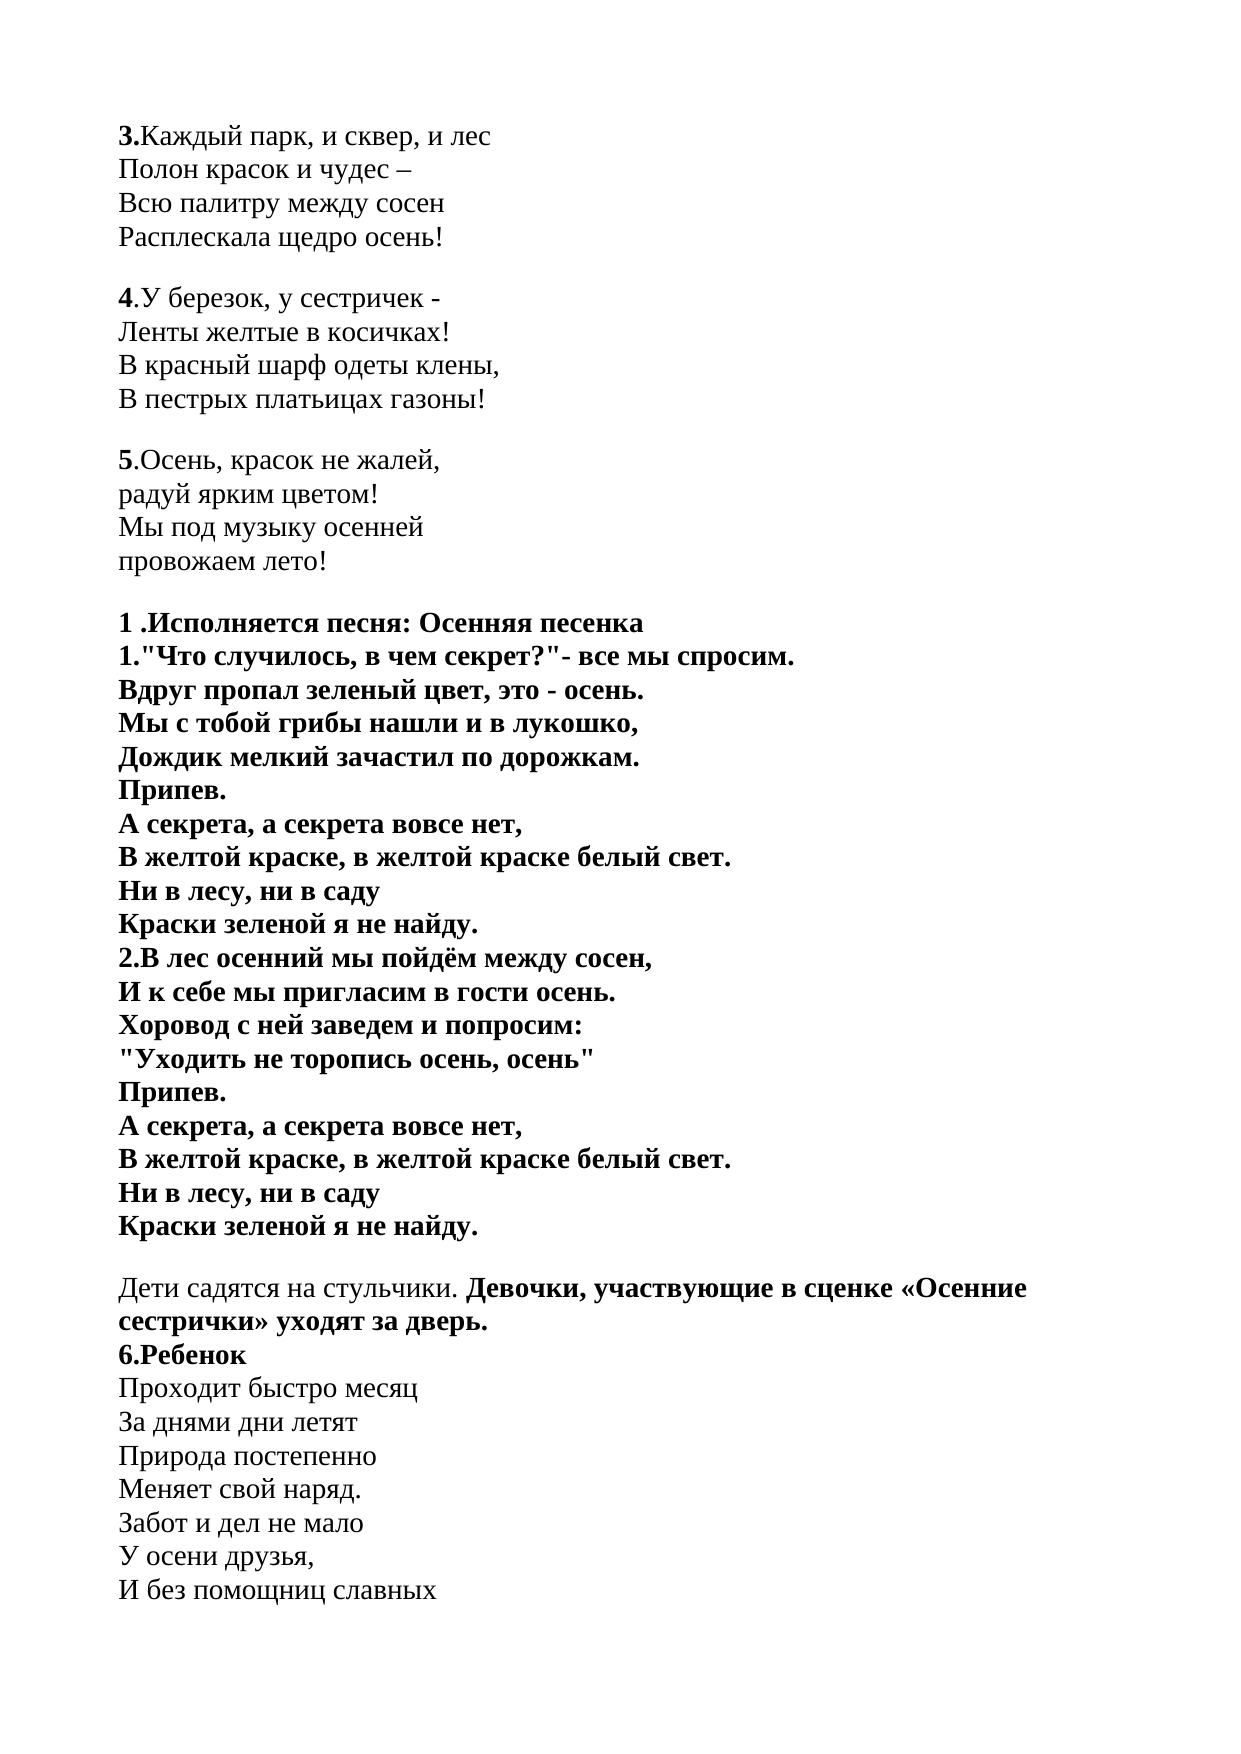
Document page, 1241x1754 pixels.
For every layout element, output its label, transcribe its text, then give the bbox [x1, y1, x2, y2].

text Дети садятся на стульчики. Девочки, участвующие в сценке «Осенние сестрички» уходят за дверь. [118, 1270, 1122, 1337]
text Всю палитру между сосен [118, 185, 1122, 219]
text А секрета, а секрета вовсе нет, [118, 1108, 1122, 1141]
text 4.У березок, у сестричек - [118, 280, 1122, 314]
text Мы под музыку осенней [118, 509, 1122, 543]
text В желтой краске, в желтой краске белый свет. [118, 839, 1122, 873]
text Меняет свой наряд. [118, 1471, 1122, 1505]
text 5.Осень, красок не жалей, [118, 442, 1122, 476]
text У осени друзья, [118, 1538, 1122, 1572]
text 6.Ребенок [118, 1337, 1122, 1371]
text Вдруг пропал зеленый цвет, это - осень. [118, 672, 1122, 705]
text В желтой краске, в желтой краске белый свет. [118, 1141, 1122, 1175]
text 1."Что случилось, в чем секрет?"- все мы спросим. [118, 638, 1122, 672]
text радуй ярким цветом! [118, 476, 1122, 509]
text Полон красок и чудес – [118, 152, 1122, 185]
text Краски зеленой я не найду. [118, 907, 1122, 940]
text провожаем лето! [118, 543, 1122, 577]
text Ленты желтые в косичках! [118, 314, 1122, 347]
text 1 .Исполняется песня: Осенняя песенка [118, 605, 1122, 638]
text А секрета, а секрета вовсе нет, [118, 806, 1122, 839]
text Дождик мелкий зачастил по дорожкам. [118, 739, 1122, 772]
text Природа постепенно [118, 1438, 1122, 1471]
text Мы с тобой грибы нашли и в лукошко, [118, 705, 1122, 739]
text Ни в лесу, ни в саду [118, 873, 1122, 907]
text И к себе мы пригласим в гости осень. [118, 974, 1122, 1007]
text 3.Каждый парк, и сквер, и лес [118, 118, 1122, 152]
text "Уходить не торопись осень, осень" [118, 1041, 1122, 1074]
text Припев. [118, 1074, 1122, 1108]
text И без помощниц славных [118, 1572, 1122, 1605]
text Проходит быстро месяц [118, 1371, 1122, 1404]
text Расплескала щедро осень! [118, 219, 1122, 252]
text Хоровод с ней заведем и попросим: [118, 1007, 1122, 1041]
text В красный шарф одеты клены, [118, 347, 1122, 381]
text Забот и дел не мало [118, 1505, 1122, 1538]
text За днями дни летят [118, 1404, 1122, 1438]
text 2.В лес осенний мы пойдём между сосен, [118, 940, 1122, 974]
text В пестрых платьицах газоны! [118, 381, 1122, 414]
text Ни в лесу, ни в саду [118, 1175, 1122, 1208]
text Краски зеленой я не найду. [118, 1208, 1122, 1242]
text Припев. [118, 772, 1122, 806]
